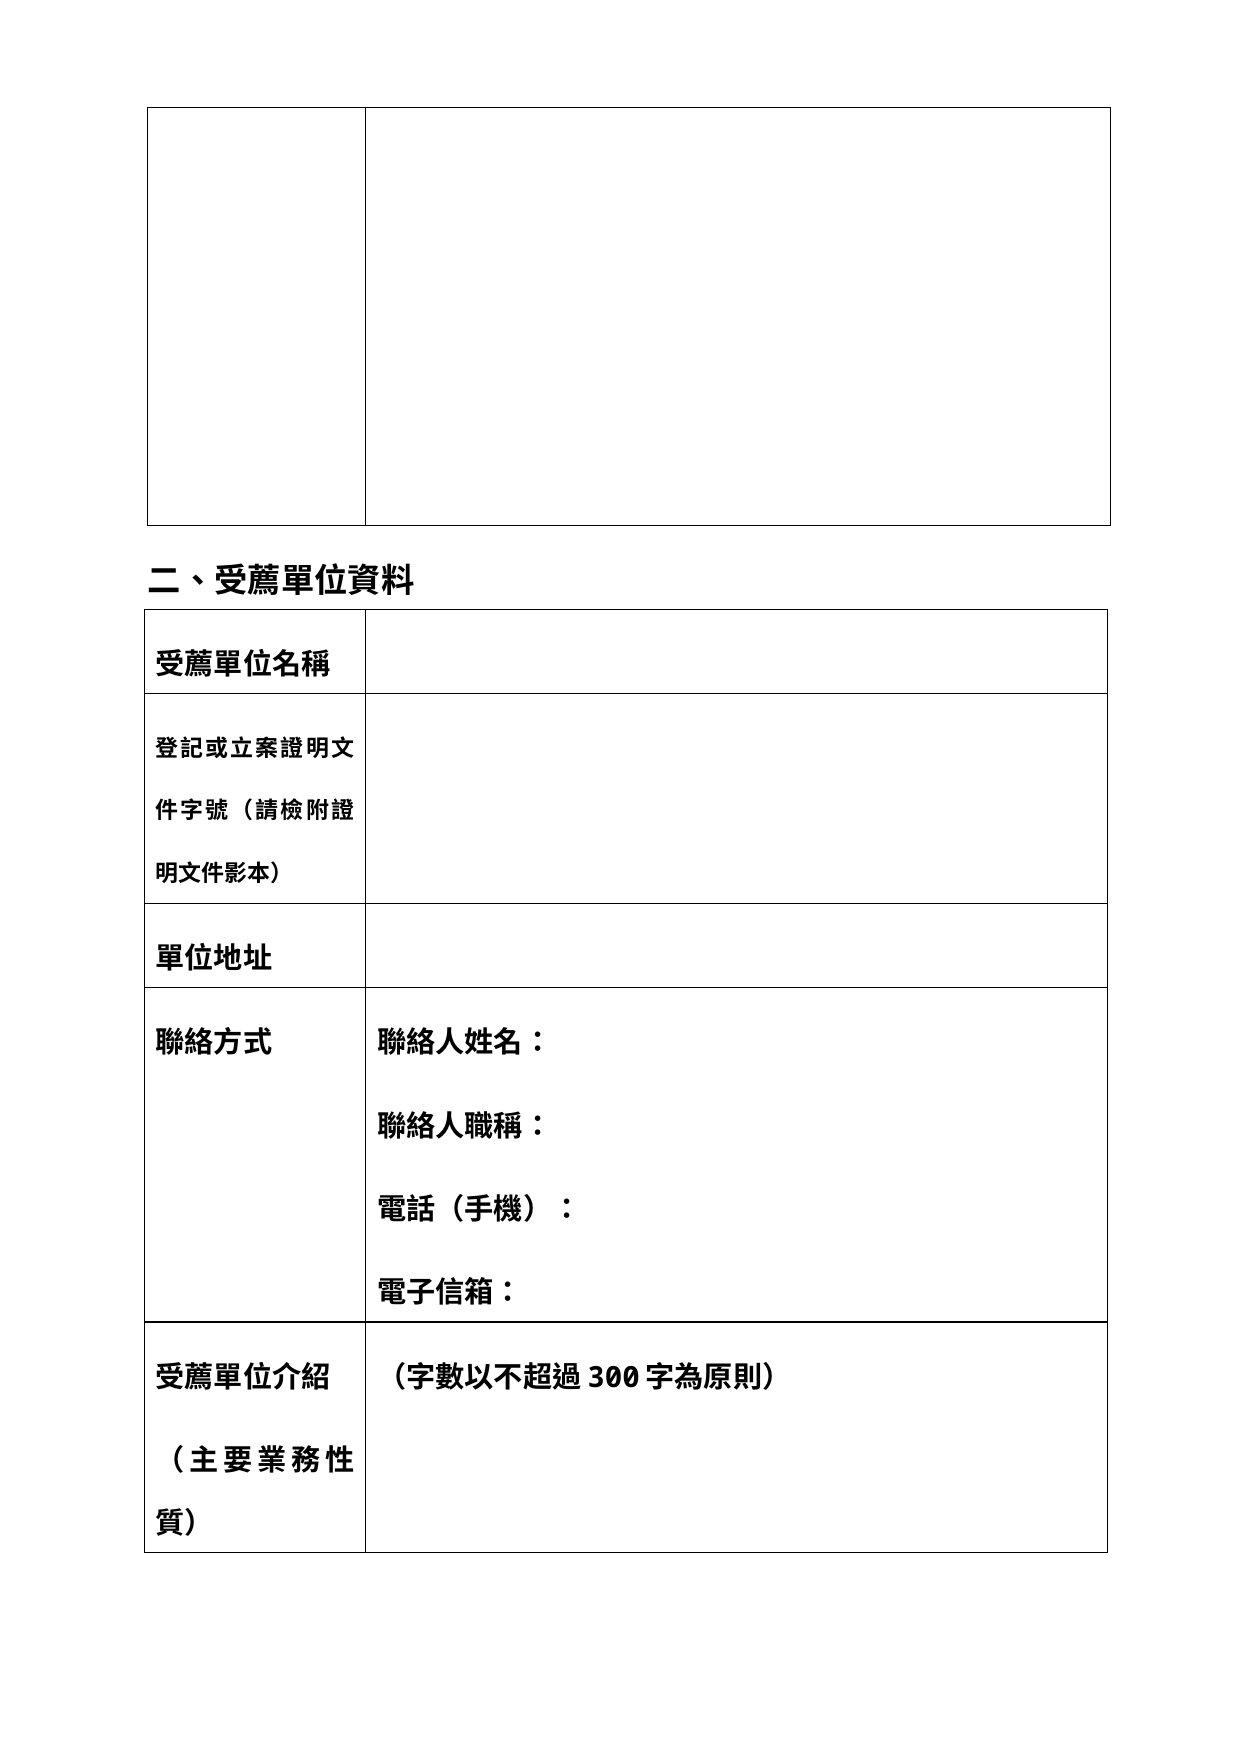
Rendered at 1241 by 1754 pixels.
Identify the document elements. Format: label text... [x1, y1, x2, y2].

table_cell [148, 108, 365, 524]
table_cell 聯絡方式 [145, 988, 365, 1321]
table_cell 聯絡人姓名： 聯絡人職稱： 電話（手機）： 電子信箱： [366, 988, 1107, 1321]
table_cell （字數以不超過300字為原則） [366, 1323, 1107, 1552]
table_cell [366, 108, 1110, 524]
text 二、受薦單位資料 [148, 536, 1092, 598]
table_cell 受薦單位介紹 （主要業務性質） [145, 1323, 365, 1552]
table_cell [366, 694, 1107, 903]
table_cell [366, 904, 1107, 987]
table_header 受薦單位名稱 [145, 610, 365, 693]
table_cell 單位地址 [145, 904, 365, 987]
table_header [366, 610, 1107, 693]
table_cell 登記或立案證明文件字號（請檢附證明文件影本） [145, 694, 365, 903]
